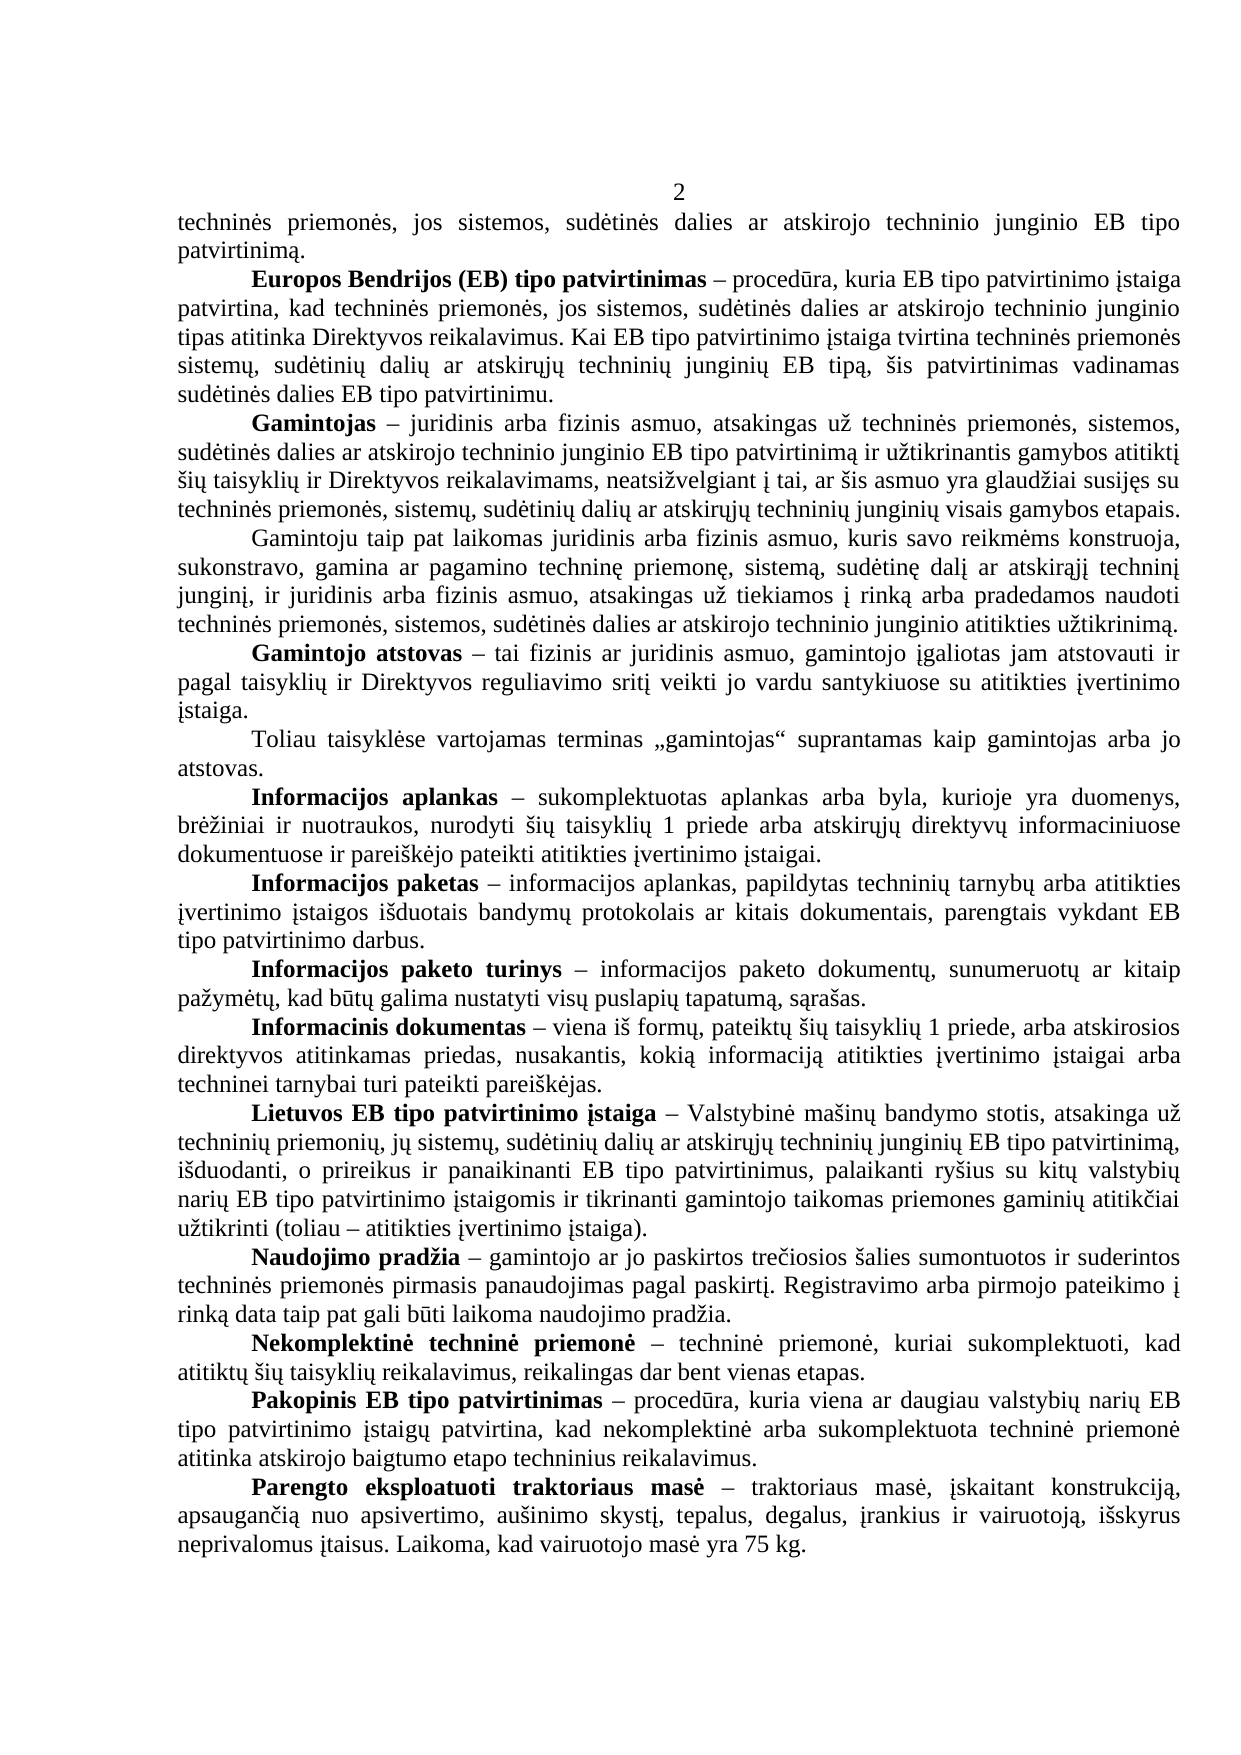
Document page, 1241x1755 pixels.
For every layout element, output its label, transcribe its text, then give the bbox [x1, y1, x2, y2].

text techninės priemonės, jos sistemos, sudėtinės dalies ar atskirojo techninio junginio EB tipo patvirtinimą. [177, 207, 1181, 264]
text Informacijos paketas – informacijos aplankas, papildytas techninių tarnybų arba atitikties įvertinimo įstaigos išduotais bandymų protokolais ar kitais dokumentais, parengtais vykdant EB tipo patvirtinimo darbus. [177, 868, 1181, 954]
text Gamintojas – juridinis arba fizinis asmuo, atsakingas už techninės priemonės, sistemos, sudėtinės dalies ar atskirojo techninio junginio EB tipo patvirtinimą ir užtikrinantis gamybos atitiktį šių taisyklių ir Direktyvos reikalavimams, neatsižvelgiant į tai, ar šis asmuo yra glaudžiai susijęs su techninės priemonės, sistemų, sudėtinių dalių ar atskirųjų techninių junginių visais gamybos etapais. [177, 408, 1181, 523]
text Toliau taisyklėse vartojamas terminas „gamintojas“ suprantamas kaip gamintojas arba jo atstovas. [177, 724, 1181, 782]
text Gamintoju taip pat laikomas juridinis arba fizinis asmuo, kuris savo reikmėms konstruoja, sukonstravo, gamina ar pagamino techninę priemonę, sistemą, sudėtinę dalį ar atskirąjį techninį junginį, ir juridinis arba fizinis asmuo, atsakingas už tiekiamos į rinką arba pradedamos naudoti techninės priemonės, sistemos, sudėtinės dalies ar atskirojo techninio junginio atitikties užtikrinimą. [177, 523, 1181, 638]
text Informacinis dokumentas – viena iš formų, pateiktų šių taisyklių 1 priede, arba atskirosios direktyvos atitinkamas priedas, nusakantis, kokią informaciją atitikties įvertinimo įstaigai arba techninei tarnybai turi pateikti pareiškėjas. [177, 1012, 1181, 1098]
text Parengto eksploatuoti traktoriaus masė – traktoriaus masė, įskaitant konstrukciją, apsaugančią nuo apsivertimo, aušinimo skystį, tepalus, degalus, įrankius ir vairuotoją, išskyrus neprivalomus įtaisus. Laikoma, kad vairuotojo masė yra 75 kg. [177, 1472, 1181, 1558]
text Informacijos paketo turinys – informacijos paketo dokumentų, sunumeruotų ar kitaip pažymėtų, kad būtų galima nustatyti visų puslapių tapatumą, sąrašas. [177, 954, 1181, 1012]
text Europos Bendrijos (EB) tipo patvirtinimas – procedūra, kuria EB tipo patvirtinimo įstaiga patvirtina, kad techninės priemonės, jos sistemos, sudėtinės dalies ar atskirojo techninio junginio tipas atitinka Direktyvos reikalavimus. Kai EB tipo patvirtinimo įstaiga tvirtina techninės priemonės sistemų, sudėtinių dalių ar atskirųjų techninių junginių EB tipą, šis patvirtinimas vadinamas sudėtinės dalies EB tipo patvirtinimu. [177, 264, 1181, 408]
text Nekomplektinė techninė priemonė – techninė priemonė, kuriai sukomplektuoti, kad atitiktų šių taisyklių reikalavimus, reikalingas dar bent vienas etapas. [177, 1328, 1181, 1385]
text Informacijos aplankas – sukomplektuotas aplankas arba byla, kurioje yra duomenys, brėžiniai ir nuotraukos, nurodyti šių taisyklių 1 priede arba atskirųjų direktyvų informaciniuose dokumentuose ir pareiškėjo pateikti atitikties įvertinimo įstaigai. [177, 782, 1181, 868]
text Naudojimo pradžia – gamintojo ar jo paskirtos trečiosios šalies sumontuotos ir suderintos techninės priemonės pirmasis panaudojimas pagal paskirtį. Registravimo arba pirmojo pateikimo į rinką data taip pat gali būti laikoma naudojimo pradžia. [177, 1242, 1181, 1328]
text Lietuvos EB tipo patvirtinimo įstaiga – Valstybinė mašinų bandymo stotis, atsakinga už techninių priemonių, jų sistemų, sudėtinių dalių ar atskirųjų techninių junginių EB tipo patvirtinimą, išduodanti, o prireikus ir panaikinanti EB tipo patvirtinimus, palaikanti ryšius su kitų valstybių narių EB tipo patvirtinimo įstaigomis ir tikrinanti gamintojo taikomas priemones gaminių atitikčiai užtikrinti (toliau – atitikties įvertinimo įstaiga). [177, 1098, 1181, 1242]
text Pakopinis EB tipo patvirtinimas – procedūra, kuria viena ar daugiau valstybių narių EB tipo patvirtinimo įstaigų patvirtina, kad nekomplektinė arba sukomplektuota techninė priemonė atitinka atskirojo baigtumo etapo techninius reikalavimus. [177, 1385, 1181, 1472]
text Gamintojo atstovas – tai fizinis ar juridinis asmuo, gamintojo įgaliotas jam atstovauti ir pagal taisyklių ir Direktyvos reguliavimo sritį veikti jo vardu santykiuose su atitikties įvertinimo įstaiga. [177, 638, 1181, 724]
